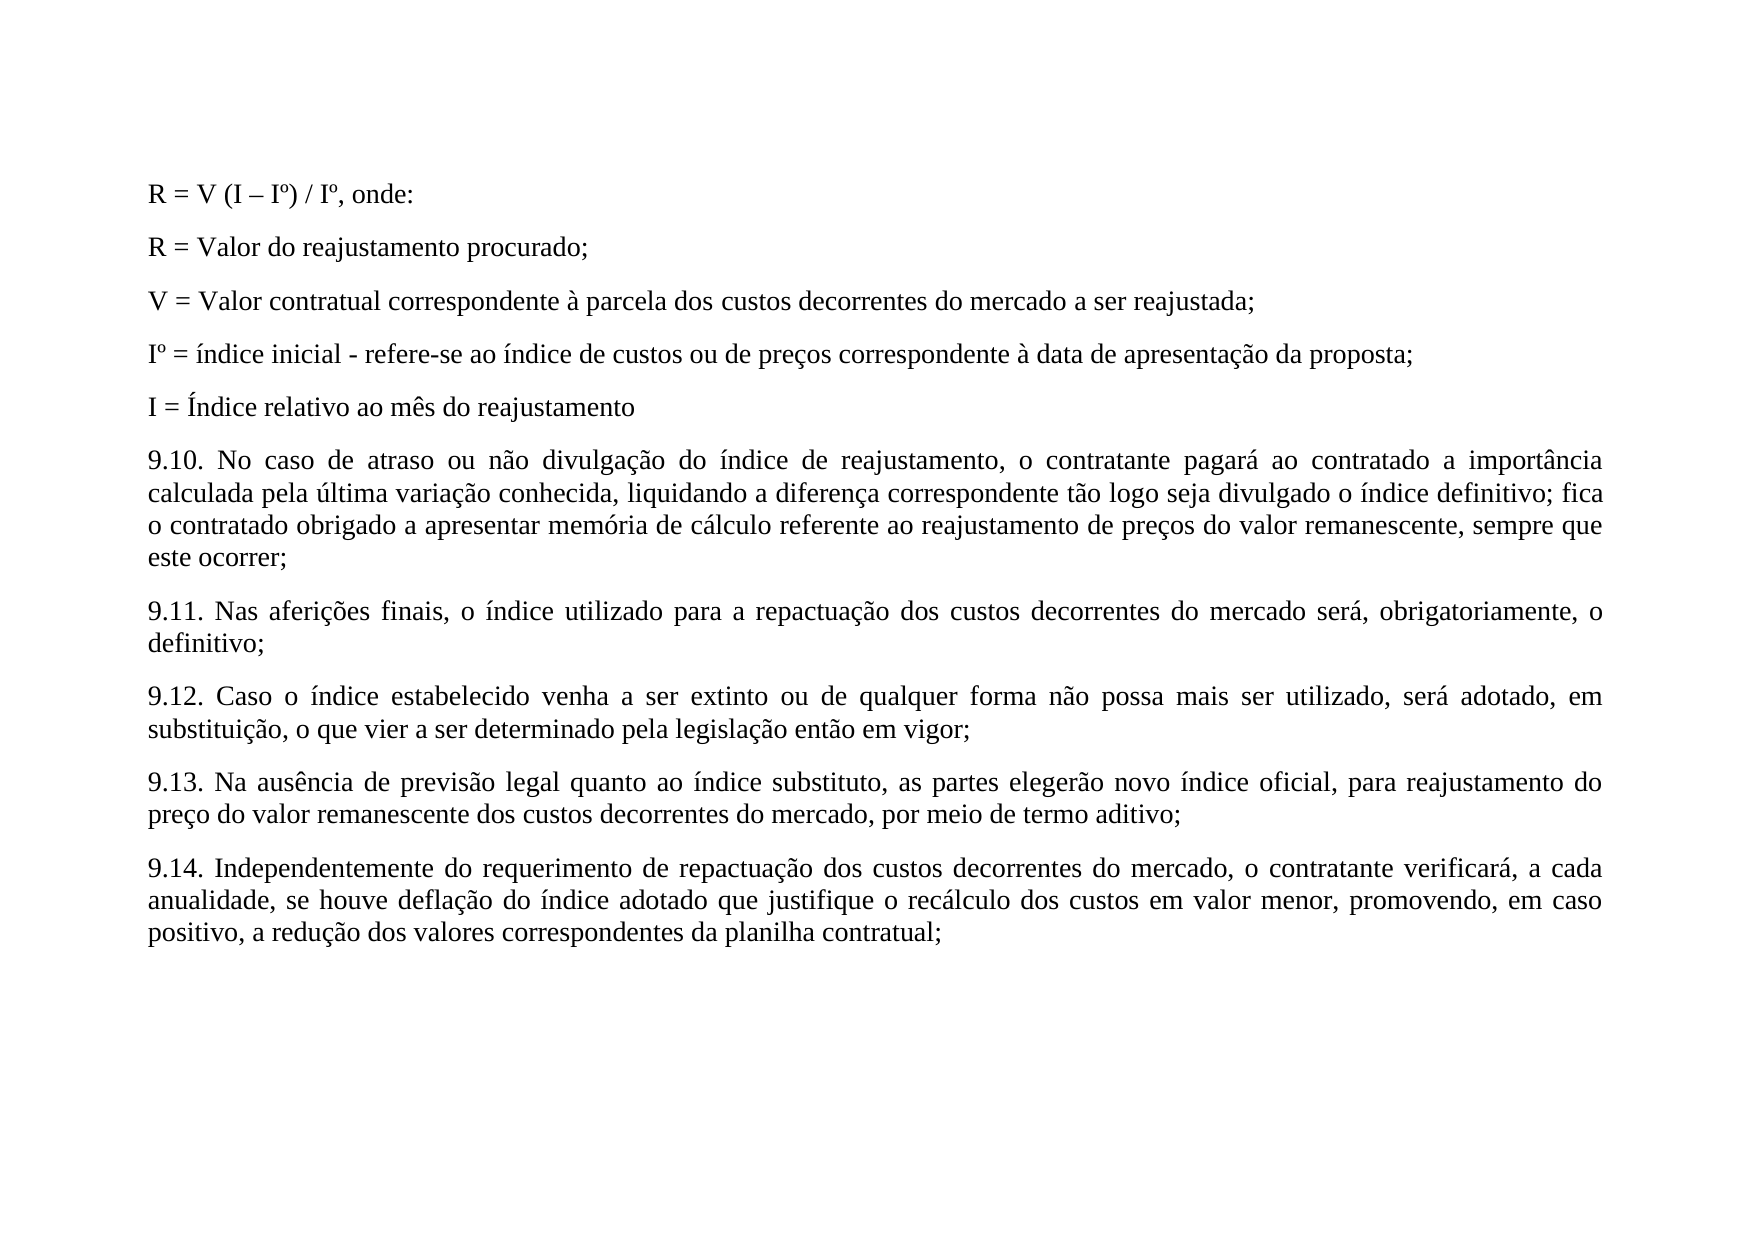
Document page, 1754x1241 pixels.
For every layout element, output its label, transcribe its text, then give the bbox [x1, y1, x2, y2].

text Iº = índice inicial - refere-se ao índice de custos ou de preços correspondente à data de apresentação da proposta; [148, 337, 1606, 369]
text V = Valor contratual correspondente à parcela dos custos decorrentes do mercado a ser reajustada; [148, 284, 1606, 316]
text R = Valor do reajustamento procurado; [148, 230, 1606, 263]
text R = V (I – Iº) / Iº, onde: [148, 177, 1606, 209]
text 9.14. Independentemente do requerimento de repactuação dos custos decorrentes do mercado, o contratante verificará, a cada anualidade, se houve deflação do índice adotado que justifique o recálculo dos custos em valor menor, promovendo, em caso positivo, a redução dos valores correspondentes da planilha contratual; [148, 851, 1606, 948]
text 9.10. No caso de atraso ou não divulgação do índice de reajustamento, o contratante pagará ao contratado a importância calculada pela última variação conhecida, liquidando a diferença correspondente tão logo seja divulgado o índice definitivo; fica o contratado obrigado a apresentar memória de cálculo referente ao reajustamento de preços do valor remanescente, sempre que este ocorrer; [148, 443, 1606, 573]
text 9.13. Na ausência de previsão legal quanto ao índice substituto, as partes elegerão novo índice oficial, para reajustamento do preço do valor remanescente dos custos decorrentes do mercado, por meio de termo aditivo; [148, 765, 1606, 830]
text I = Índice relativo ao mês do reajustamento [148, 390, 1606, 422]
text 9.11. Nas aferições finais, o índice utilizado para a repactuação dos custos decorrentes do mercado será, obrigatoriamente, o definitivo; [148, 594, 1606, 658]
text 9.12. Caso o índice estabelecido venha a ser extinto ou de qualquer forma não possa mais ser utilizado, será adotado, em substituição, o que vier a ser determinado pela legislação então em vigor; [148, 679, 1606, 744]
